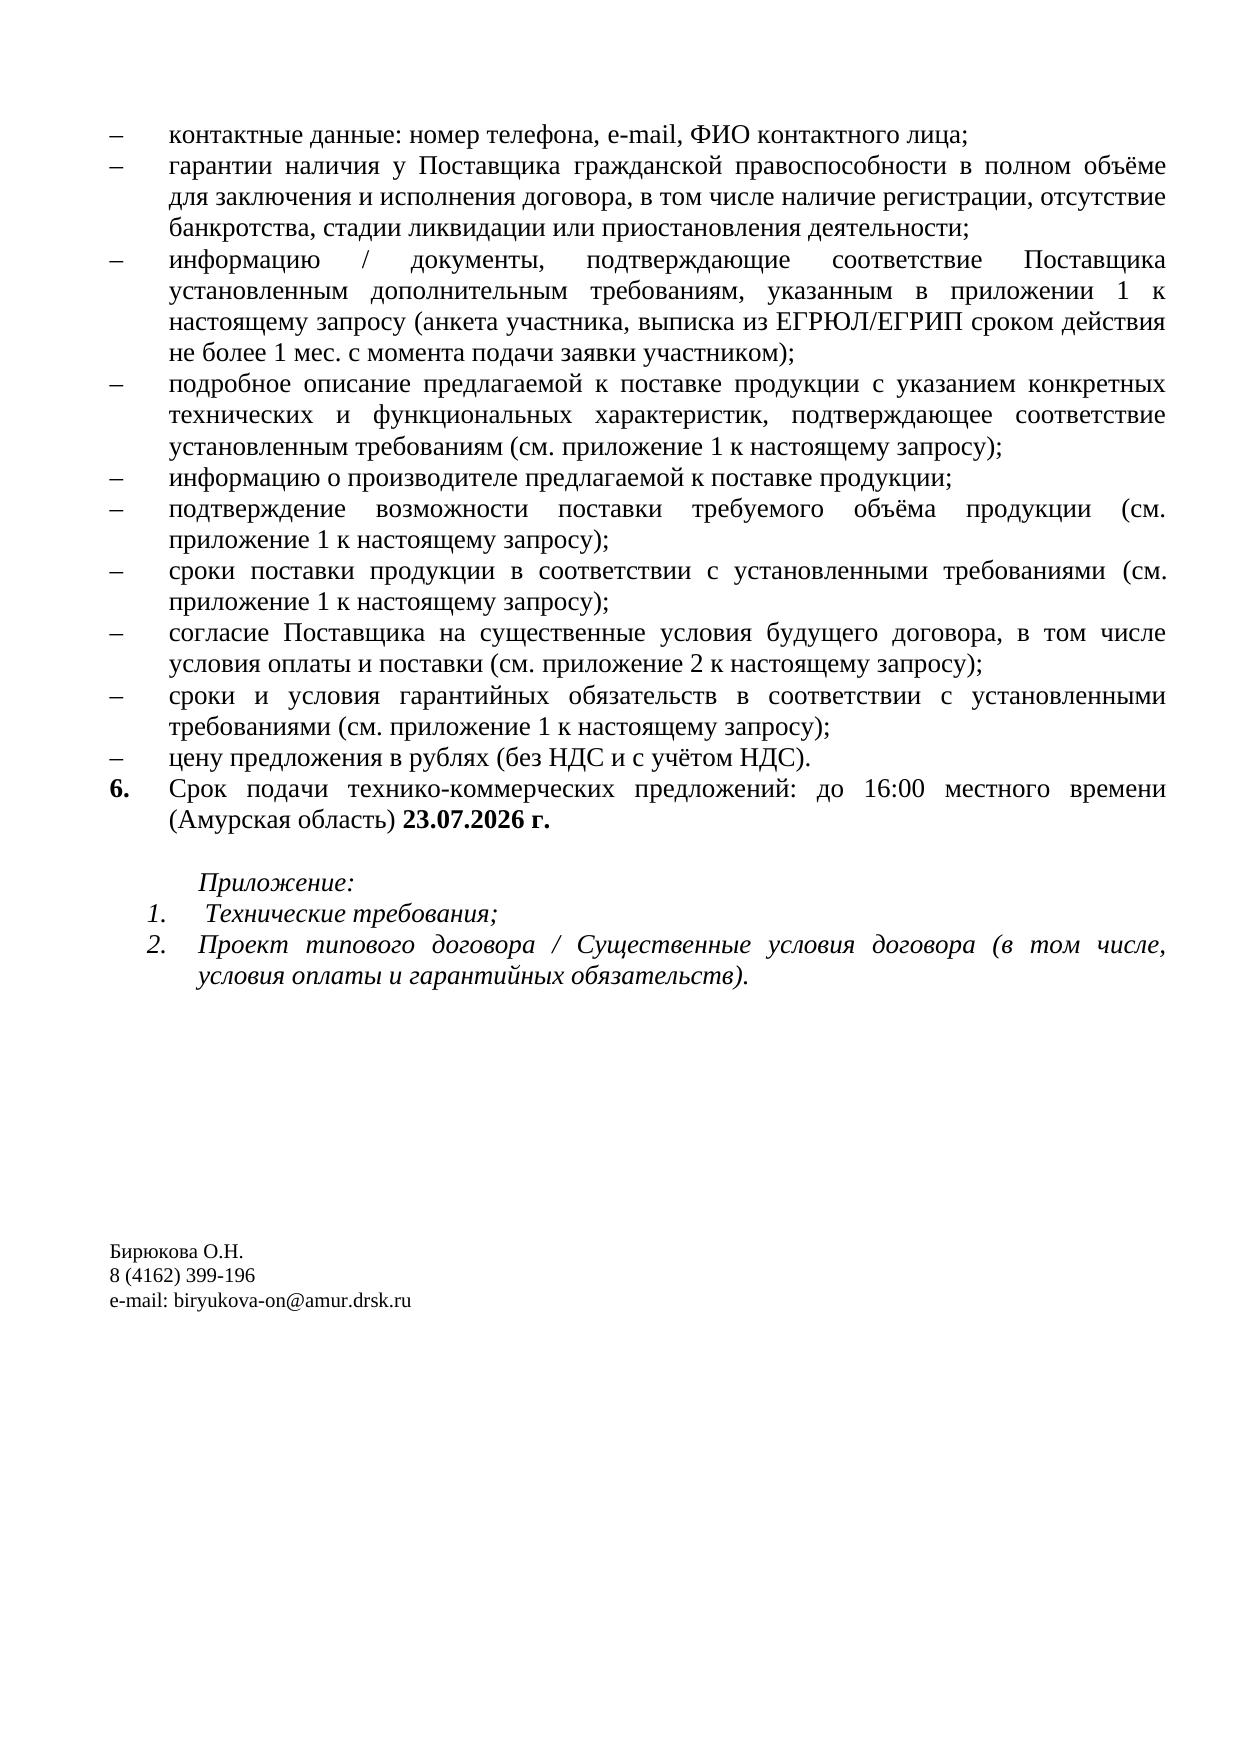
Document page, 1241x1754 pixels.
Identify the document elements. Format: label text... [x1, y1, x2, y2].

list подтверждение возможности поставки требуемого объёма продукции (см. приложение 1 к настоящему запросу); [109, 492, 1167, 554]
list цену предложения в рублях (без НДС и с учётом НДС). [109, 741, 1167, 772]
list сроки поставки продукции в соответствии с установленными требованиями (см. приложение 1 к настоящему запросу); [109, 554, 1167, 616]
list Проект типового договора / Существенные условия договора (в том числе, условия оплаты и гарантийных обязательств). [147, 928, 1167, 990]
list контактные данные: номер телефона, e-mail, ФИО контактного лица; [109, 118, 1167, 149]
text e-mail: biryukova-on@amur.drsk.ru [109, 1287, 1167, 1312]
list Срок подачи технико-коммерческих предложений: до 16:00 местного времени (Амурская область) 23.07.2026 г. [109, 772, 1167, 834]
text Бирюкова О.Н. [109, 1239, 1167, 1263]
list информацию о производителе предлагаемой к поставке продукции; [109, 461, 1167, 492]
list информацию / документы, подтверждающие соответствие Поставщика установленным дополнительным требованиям, указанным в приложении 1 к настоящему запросу (анкета участника, выписка из ЕГРЮЛ/ЕГРИП сроком действия не более 1 мес. с момента подачи заявки участником); [109, 243, 1167, 367]
list согласие Поставщика на существенные условия будущего договора, в том числе условия оплаты и поставки (см. приложение 2 к настоящему запросу); [109, 616, 1167, 679]
list сроки и условия гарантийных обязательств в соответствии с установленными требованиями (см. приложение 1 к настоящему запросу); [109, 679, 1167, 741]
text 8 (4162) 399-196 [109, 1263, 1167, 1287]
list подробное описание предлагаемой к поставке продукции с указанием конкретных технических и функциональных характеристик, подтверждающее соответствие установленным требованиям (см. приложение 1 к настоящему запросу); [109, 367, 1167, 461]
list Технические требования; [147, 897, 1167, 928]
list гарантии наличия у Поставщика гражданской правоспособности в полном объёме для заключения и исполнения договора, в том числе наличие регистрации, отсутствие банкротства, стадии ликвидации или приостановления деятельности; [109, 149, 1167, 243]
text Приложение: [109, 866, 1167, 897]
